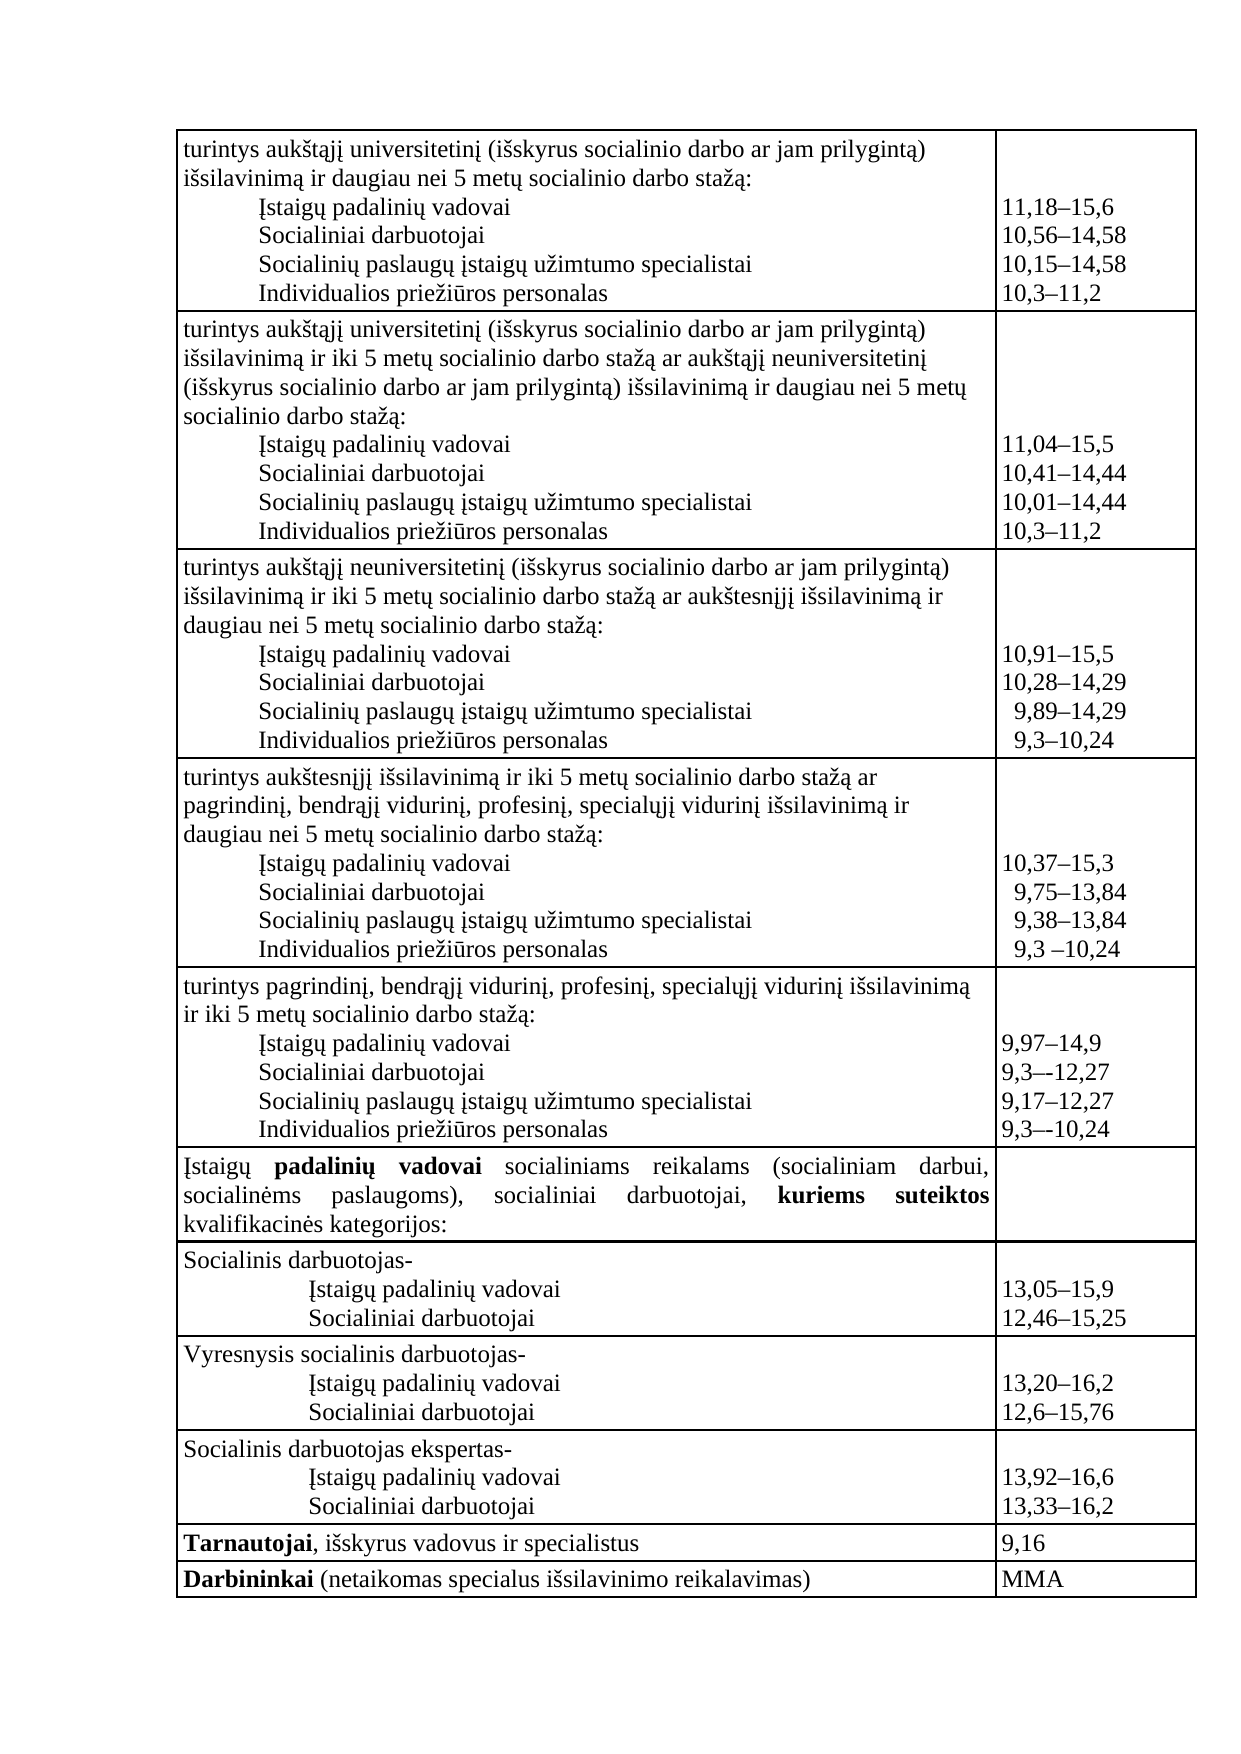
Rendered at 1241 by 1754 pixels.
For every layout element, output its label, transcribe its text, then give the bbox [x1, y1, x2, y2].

table_cell MMA [997, 1562, 1195, 1596]
table_cell Socialinis darbuotojas- Įstaigų padalinių vadovai Socialiniai darbuotojai [178, 1243, 995, 1334]
table_cell 10,91–15,5 10,28–14,29 9,89–14,29 9,3–10,24 [997, 550, 1195, 757]
table_cell 13,20–16,2 12,6–15,76 [997, 1337, 1195, 1429]
table_cell turintys aukštesnįjį išsilavinimą ir iki 5 metų socialinio darbo stažą ar pagrindinį, bendrąjį vidurinį, profesinį, specialųjį vidurinį išsilavinimą ir daugiau nei 5 metų socialinio darbo stažą: Įstaigų padalinių vadovai Socialiniai darbuotojai Socialinių paslaugų įstaigų užimtumo specialistai Individualios priežiūros personalas [178, 759, 995, 966]
table_cell 13,92–16,6 13,33–16,2 [997, 1431, 1195, 1523]
table_cell turintys aukštąjį neuniversitetinį (išskyrus socialinio darbo ar jam prilygintą) išsilavinimą ir iki 5 metų socialinio darbo stažą ar aukštesnįjį išsilavinimą ir daugiau nei 5 metų socialinio darbo stažą: Įstaigų padalinių vadovai Socialiniai darbuotojai Socialinių paslaugų įstaigų užimtumo specialistai Individualios priežiūros personalas [178, 550, 995, 757]
table_cell Vyresnysis socialinis darbuotojas- Įstaigų padalinių vadovai Socialiniai darbuotojai [178, 1337, 995, 1429]
table_cell turintys aukštąjį universitetinį (išskyrus socialinio darbo ar jam prilygintą) išsilavinimą ir daugiau nei 5 metų socialinio darbo stažą: Įstaigų padalinių vadovai Socialiniai darbuotojai Socialinių paslaugų įstaigų užimtumo specialistai Individualios priežiūros personalas [178, 131, 995, 309]
table_cell 13,05–15,9 12,46–15,25 [997, 1243, 1195, 1334]
table_cell 9,97–14,9 9,3–-12,27 9,17–12,27 9,3–-10,24 [997, 968, 1195, 1146]
table_cell Darbininkai (netaikomas specialus išsilavinimo reikalavimas) [178, 1562, 995, 1596]
table_cell 11,18–15,6 10,56–14,58 10,15–14,58 10,3–11,2 [997, 131, 1195, 309]
table_cell turintys aukštąjį universitetinį (išskyrus socialinio darbo ar jam prilygintą) išsilavinimą ir iki 5 metų socialinio darbo stažą ar aukštąjį neuniversitetinį (išskyrus socialinio darbo ar jam prilygintą) išsilavinimą ir daugiau nei 5 metų socialinio darbo stažą: Įstaigų padalinių vadovai Socialiniai darbuotojai Socialinių paslaugų įstaigų užimtumo specialistai Individualios priežiūros personalas [178, 312, 995, 547]
table_cell 9,16 [997, 1525, 1195, 1559]
table_cell 11,04–15,5 10,41–14,44 10,01–14,44 10,3–11,2 [997, 312, 1195, 547]
table_cell Socialinis darbuotojas ekspertas- Įstaigų padalinių vadovai Socialiniai darbuotojai [178, 1431, 995, 1523]
table_cell turintys pagrindinį, bendrąjį vidurinį, profesinį, specialųjį vidurinį išsilavinimą ir iki 5 metų socialinio darbo stažą: Įstaigų padalinių vadovai Socialiniai darbuotojai Socialinių paslaugų įstaigų užimtumo specialistai Individualios priežiūros personalas [178, 968, 995, 1146]
table_cell 10,37–15,3 9,75–13,84 9,38–13,84 9,3 –10,24 [997, 759, 1195, 966]
table_cell Įstaigų padalinių vadovai socialiniams reikalams (socialiniam darbui, socialinėms paslaugoms), socialiniai darbuotojai, kuriems suteiktos kvalifikacinės kategorijos: [178, 1148, 995, 1240]
table_cell [997, 1148, 1195, 1240]
table_cell Tarnautojai, išskyrus vadovus ir specialistus [178, 1525, 995, 1559]
